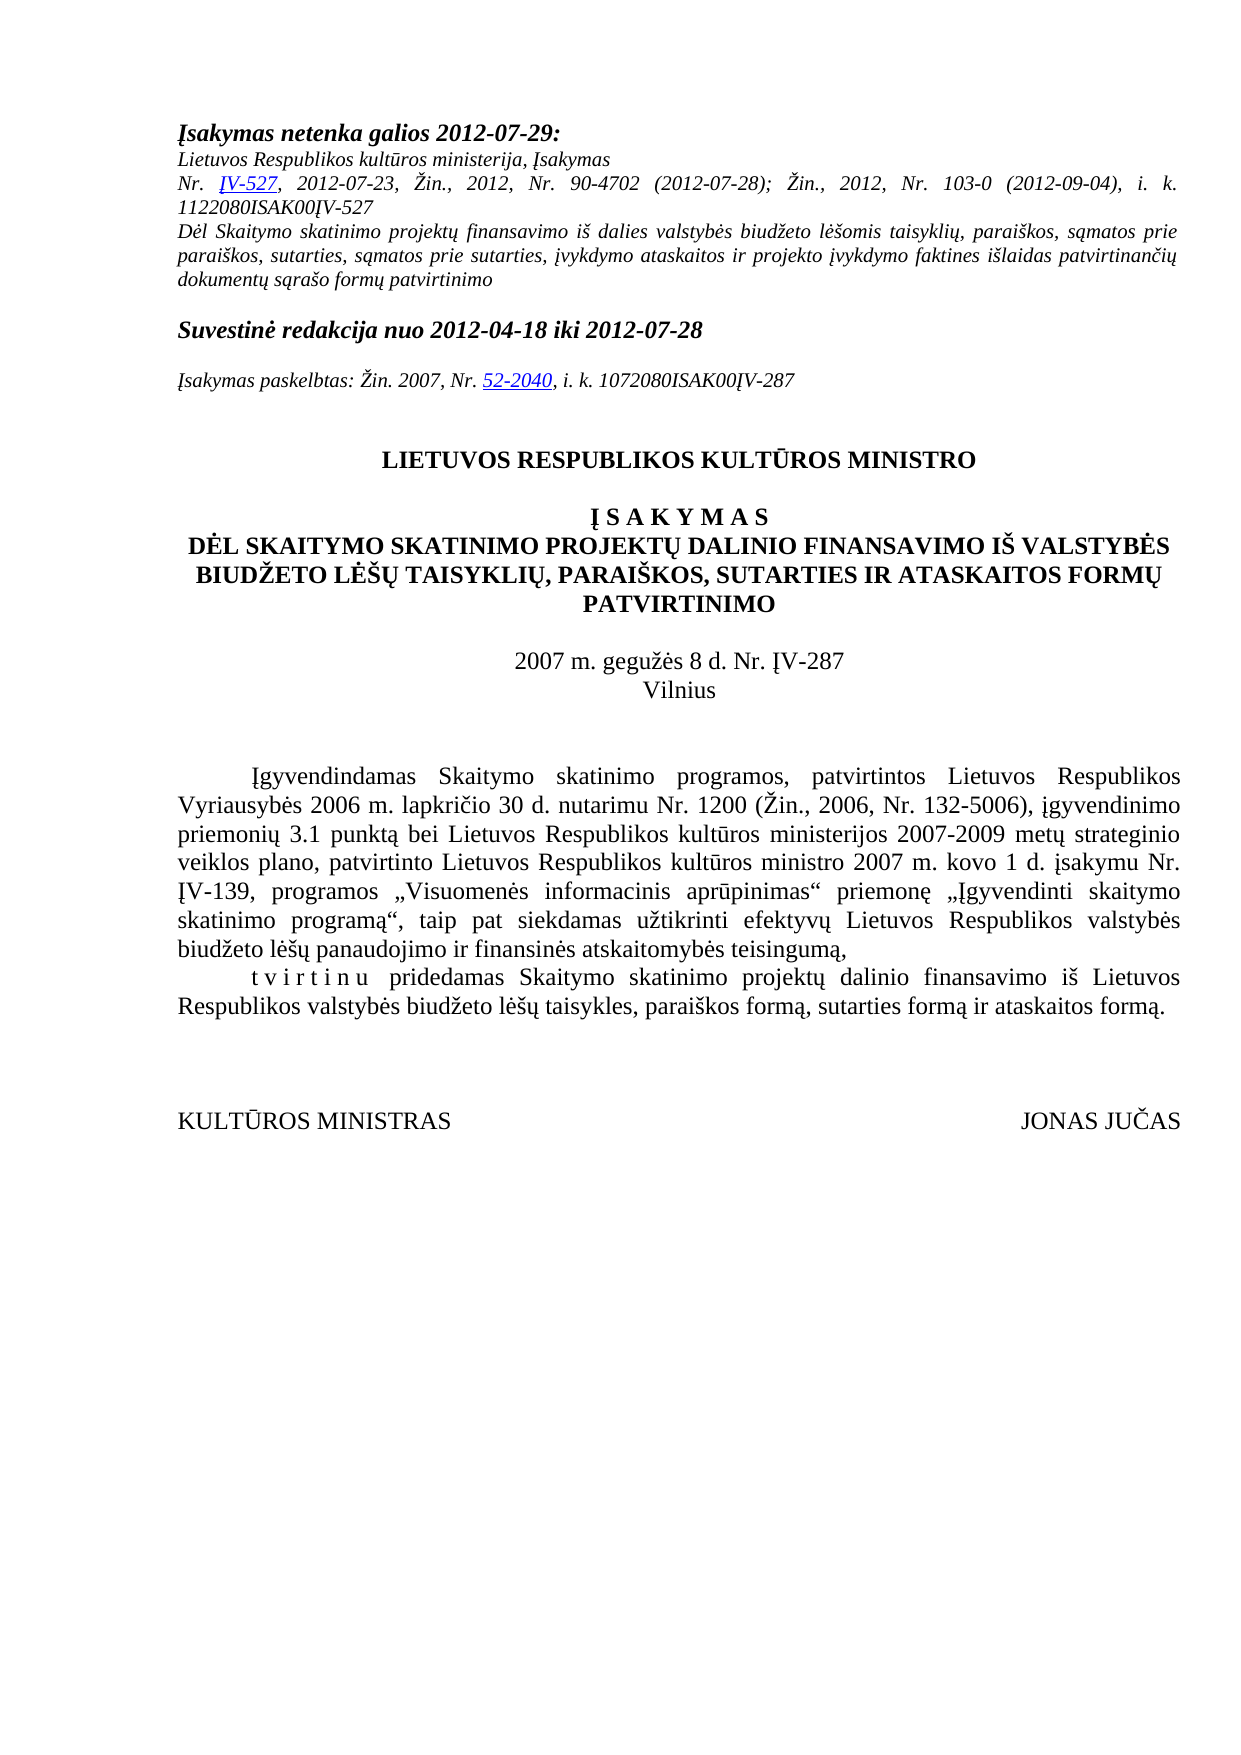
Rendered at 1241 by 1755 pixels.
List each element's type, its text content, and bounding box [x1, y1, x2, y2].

text Lietuvos Respublikos kultūros ministerija, Įsakymas [177, 147, 1181, 171]
text Įgyvendindamas Skaitymo skatinimo programos, patvirtintos Lietuvos Respublikos Vyriausybės 2006 m. lapkričio 30 d. nutarimu Nr. 1200 (Žin., 2006, Nr. 132-5006), įgyvendinimo priemonių 3.1 punktą bei Lietuvos Respublikos kultūros ministerijos 2007-2009 metų strateginio veiklos plano, patvirtinto Lietuvos Respublikos kultūros ministro 2007 m. kovo 1 d. įsakymu Nr. ĮV-139, programos „Visuomenės informacinis aprūpinimas“ priemonę „Įgyvendinti skaitymo skatinimo programą“, taip pat siekdamas užtikrinti efektyvų Lietuvos Respublikos valstybės biudžeto lėšų panaudojimo ir finansinės atskaitomybės teisingumą, [177, 761, 1181, 962]
text Vilnius [177, 675, 1181, 704]
text tvirtinu pridedamas Skaitymo skatinimo projektų dalinio finansavimo iš Lietuvos Respublikos valstybės biudžeto lėšų taisykles, paraiškos formą, sutarties formą ir ataskaitos formą. [177, 962, 1181, 1020]
text Įsakymas netenka galios 2012-07-29: [177, 118, 1181, 147]
text Įsakymas paskelbtas: Žin. 2007, Nr. 52-2040, i. k. 1072080ISAK00ĮV-287 [177, 368, 1181, 392]
text DĖL SKAITYMO SKATINIMO PROJEKTŲ DALINIO FINANSAVIMO IŠ VALSTYBĖS BIUDŽETO LĖŠŲ TAISYKLIŲ, PARAIŠKOS, SUTARTIES IR ATASKAITOS FORMŲ PATVIRTINIMO [177, 531, 1181, 617]
text Dėl Skaitymo skatinimo projektų finansavimo iš dalies valstybės biudžeto lėšomis taisyklių, paraiškos, sąmatos prie paraiškos, sutarties, sąmatos prie sutarties, įvykdymo ataskaitos ir projekto įvykdymo faktines išlaidas patvirtinančių dokumentų sąrašo formų patvirtinimo [177, 219, 1181, 291]
text KULTŪROS MINISTRAS JONAS JUČAS [177, 1106, 1181, 1135]
text LIETUVOS RESPUBLIKOS KULTŪROS MINISTRO [177, 445, 1181, 474]
text 2007 m. gegužės 8 d. Nr. ĮV-287 [177, 646, 1181, 675]
text Nr. ĮV-527, 2012-07-23, Žin., 2012, Nr. 90-4702 (2012-07-28); Žin., 2012, Nr. 103-0 (2012-09-04), i. k. 1122080ISAK00ĮV-527 [177, 171, 1181, 219]
text Į S A K Y M A S [177, 502, 1181, 531]
text Suvestinė redakcija nuo 2012-04-18 iki 2012-07-28 [177, 315, 1181, 344]
